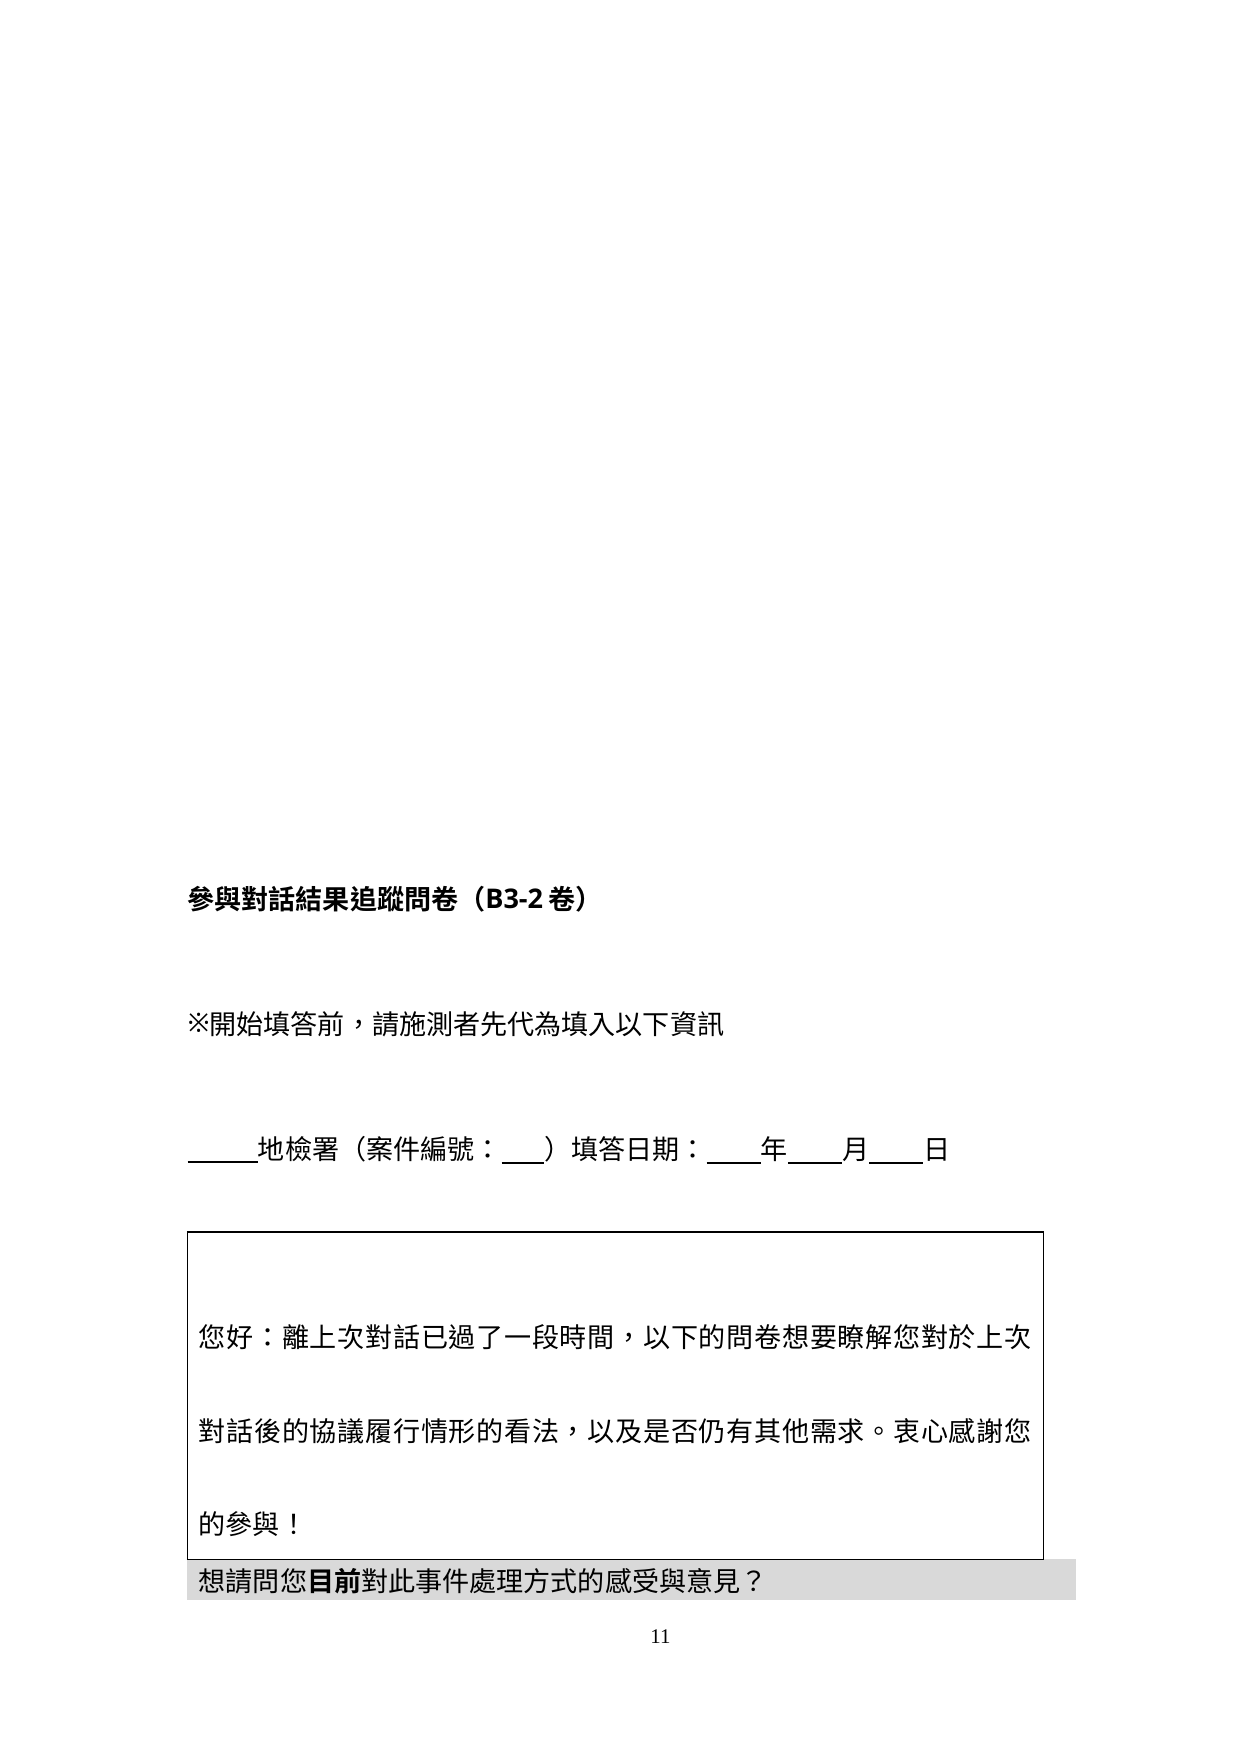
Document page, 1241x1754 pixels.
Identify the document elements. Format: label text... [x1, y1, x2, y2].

table_header 您好：離上次對話已過了一段時間，以下的問卷想要瞭解您對於上次對話後的協議履行情形的看法，以及是否仍有其他需求。衷心感謝您的參與！ [188, 1233, 1043, 1559]
table_cell 想請問您目前對此事件處理方式的感受與意見？ [187, 1559, 1076, 1600]
text ※開始填答前，請施測者先代為填入以下資訊 [187, 981, 1053, 1044]
text 地檢署（案件編號： ）填答日期： 年 月 日 [187, 1106, 1053, 1169]
table_header [1044, 1231, 1076, 1559]
text 參與對話結果追蹤問卷（B3-2卷） [187, 856, 1053, 919]
